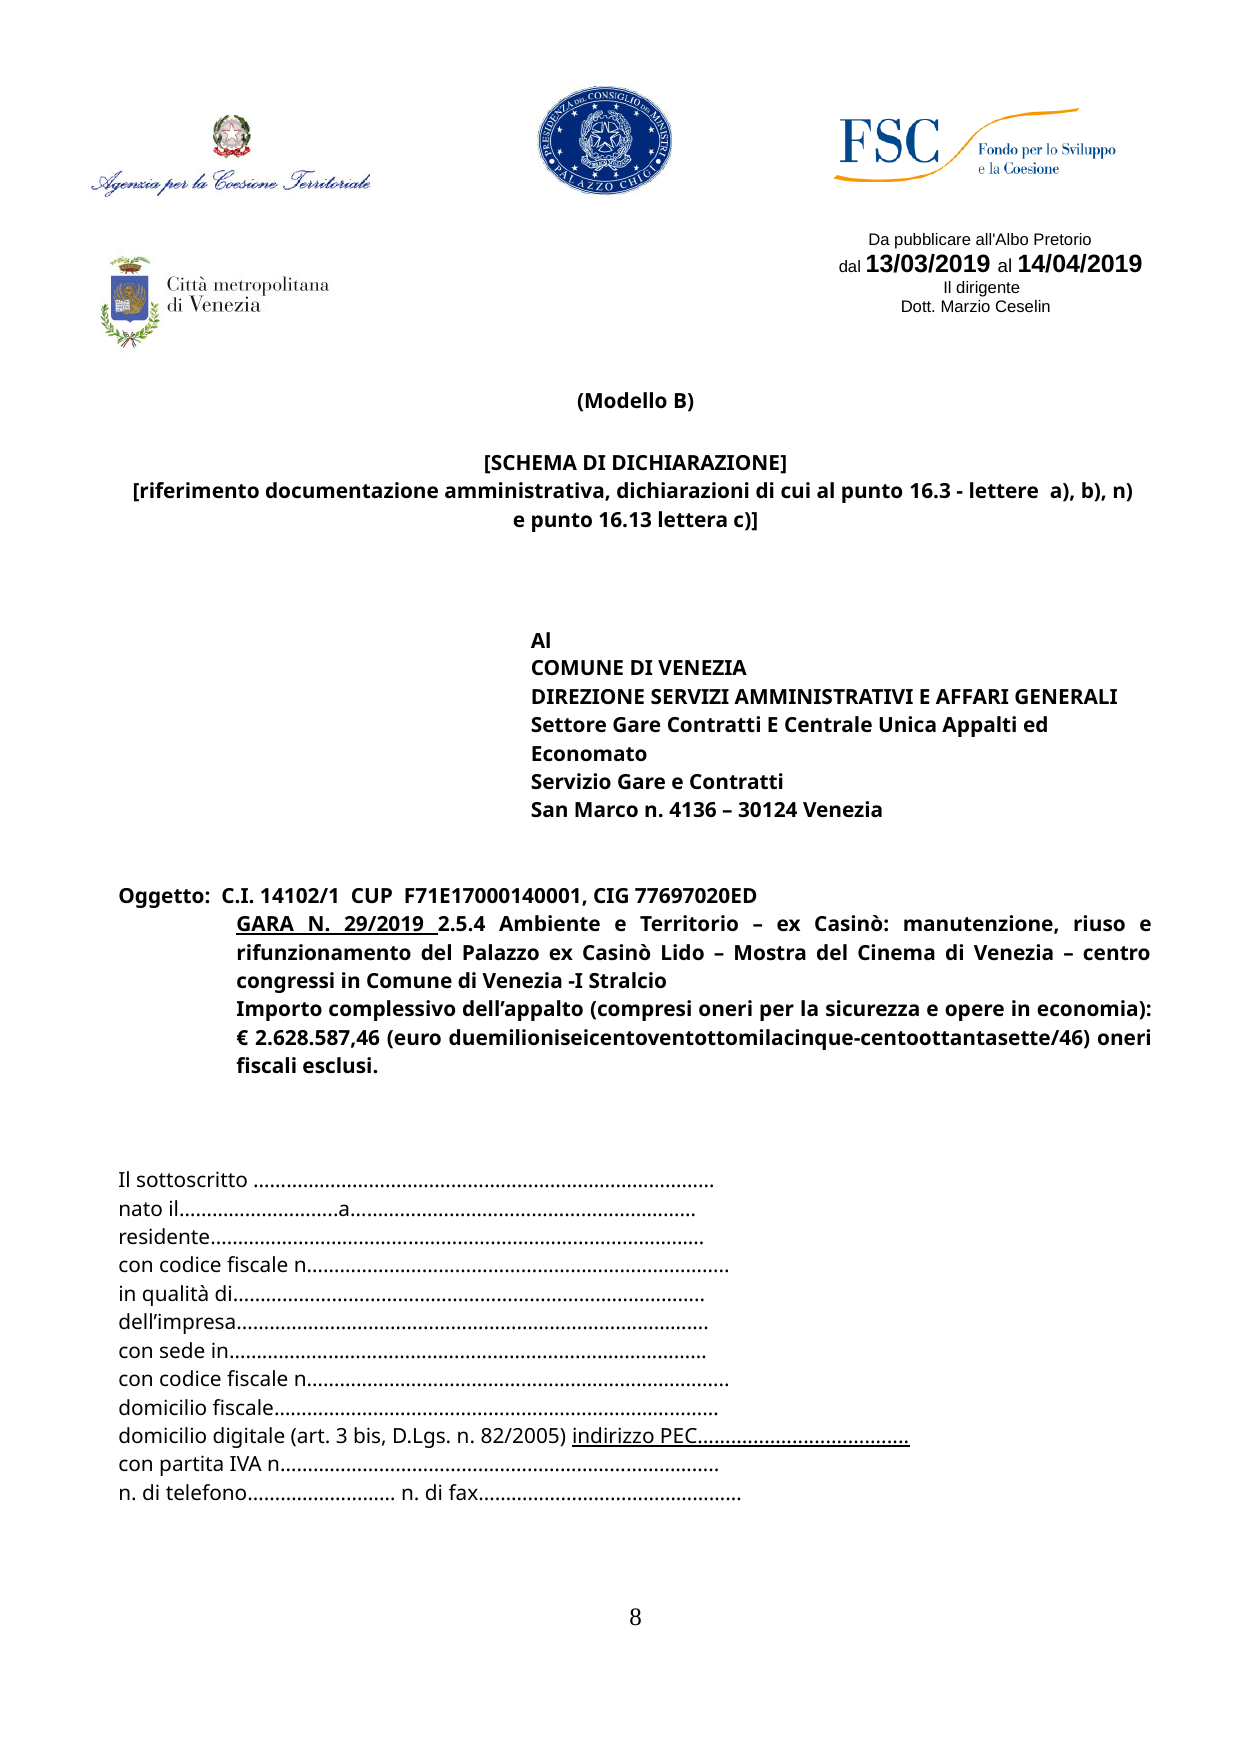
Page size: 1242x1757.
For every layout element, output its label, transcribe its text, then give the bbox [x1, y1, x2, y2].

subtitle COMUNE DI VENEZIA [531, 653, 1152, 682]
subtitle [SCHEMA DI DICHIARAZIONE] [118, 448, 1152, 477]
picture [536, 86, 672, 195]
text (Modello B) [118, 386, 1152, 414]
text GARA N. 29/2019 2.5.4 Ambiente e Territorio – ex Casinò: manutenzione, riuso e rifunzionamento del Palazzo ex Casinò Lido – Mostra del Cinema di Venezia – centro congressi in Comune di Venezia -I Stralcio [236, 909, 1152, 994]
text e punto 16.13 lettera c)] [118, 505, 1152, 533]
text [riferimento documentazione amministrativa, dichiarazioni di cui al punto 16.3 - lettere a), b), n) [118, 477, 1152, 505]
text n. di telefono……………………… n. di fax………………………………………… [118, 1478, 1152, 1506]
text domicilio fiscale……………………………………………………………………… [118, 1393, 1152, 1421]
subtitle Al [531, 628, 1152, 653]
subtitle Settore Gare Contratti E Centrale Unica Appalti ed Economato [531, 710, 1152, 767]
text dell’impresa……………………………………………………………….…………. [118, 1307, 1152, 1336]
text domicilio digitale (art. 3 bis, D.Lgs. n. 82/2005) indirizzo PEC...................................... [118, 1421, 1152, 1449]
text residente……………………………………………………………………………… [118, 1222, 1152, 1251]
text San Marco n. 4136 – 30124 Venezia [531, 796, 1152, 824]
picture [92, 241, 335, 356]
text nato il………………………..a……………………………………………………… [118, 1194, 1152, 1222]
text con codice fiscale n………………………………………………………………….. [118, 1364, 1152, 1393]
picture [833, 108, 1118, 182]
text con codice fiscale n………………………………………………………………….. [118, 1251, 1152, 1279]
picture [91, 115, 370, 197]
text in qualità di………………………………………………………………………….. [118, 1279, 1152, 1307]
text Importo complessivo dell’appalto (compresi oneri per la sicurezza e opere in economia): € 2.628.587,46 (euro duemilioniseicentoventottomilacinque-centoottantasette/46) oneri fiscali esclusi. [236, 994, 1152, 1080]
text con sede in…………………………………………………………………………… [118, 1336, 1152, 1364]
text Il sottoscritto ………………………………………………………………………… [118, 1165, 1152, 1194]
text Servizio Gare e Contratti [531, 767, 1152, 796]
text Oggetto: C.I. 14102/1 CUP F71E17000140001, CIG 77697020ED [118, 881, 1152, 909]
text con partita IVA n…………………………………………………………………….. [118, 1449, 1152, 1478]
subtitle DIREZIONE SERVIZI AMMINISTRATIVI E AFFARI GENERALI [531, 682, 1152, 710]
